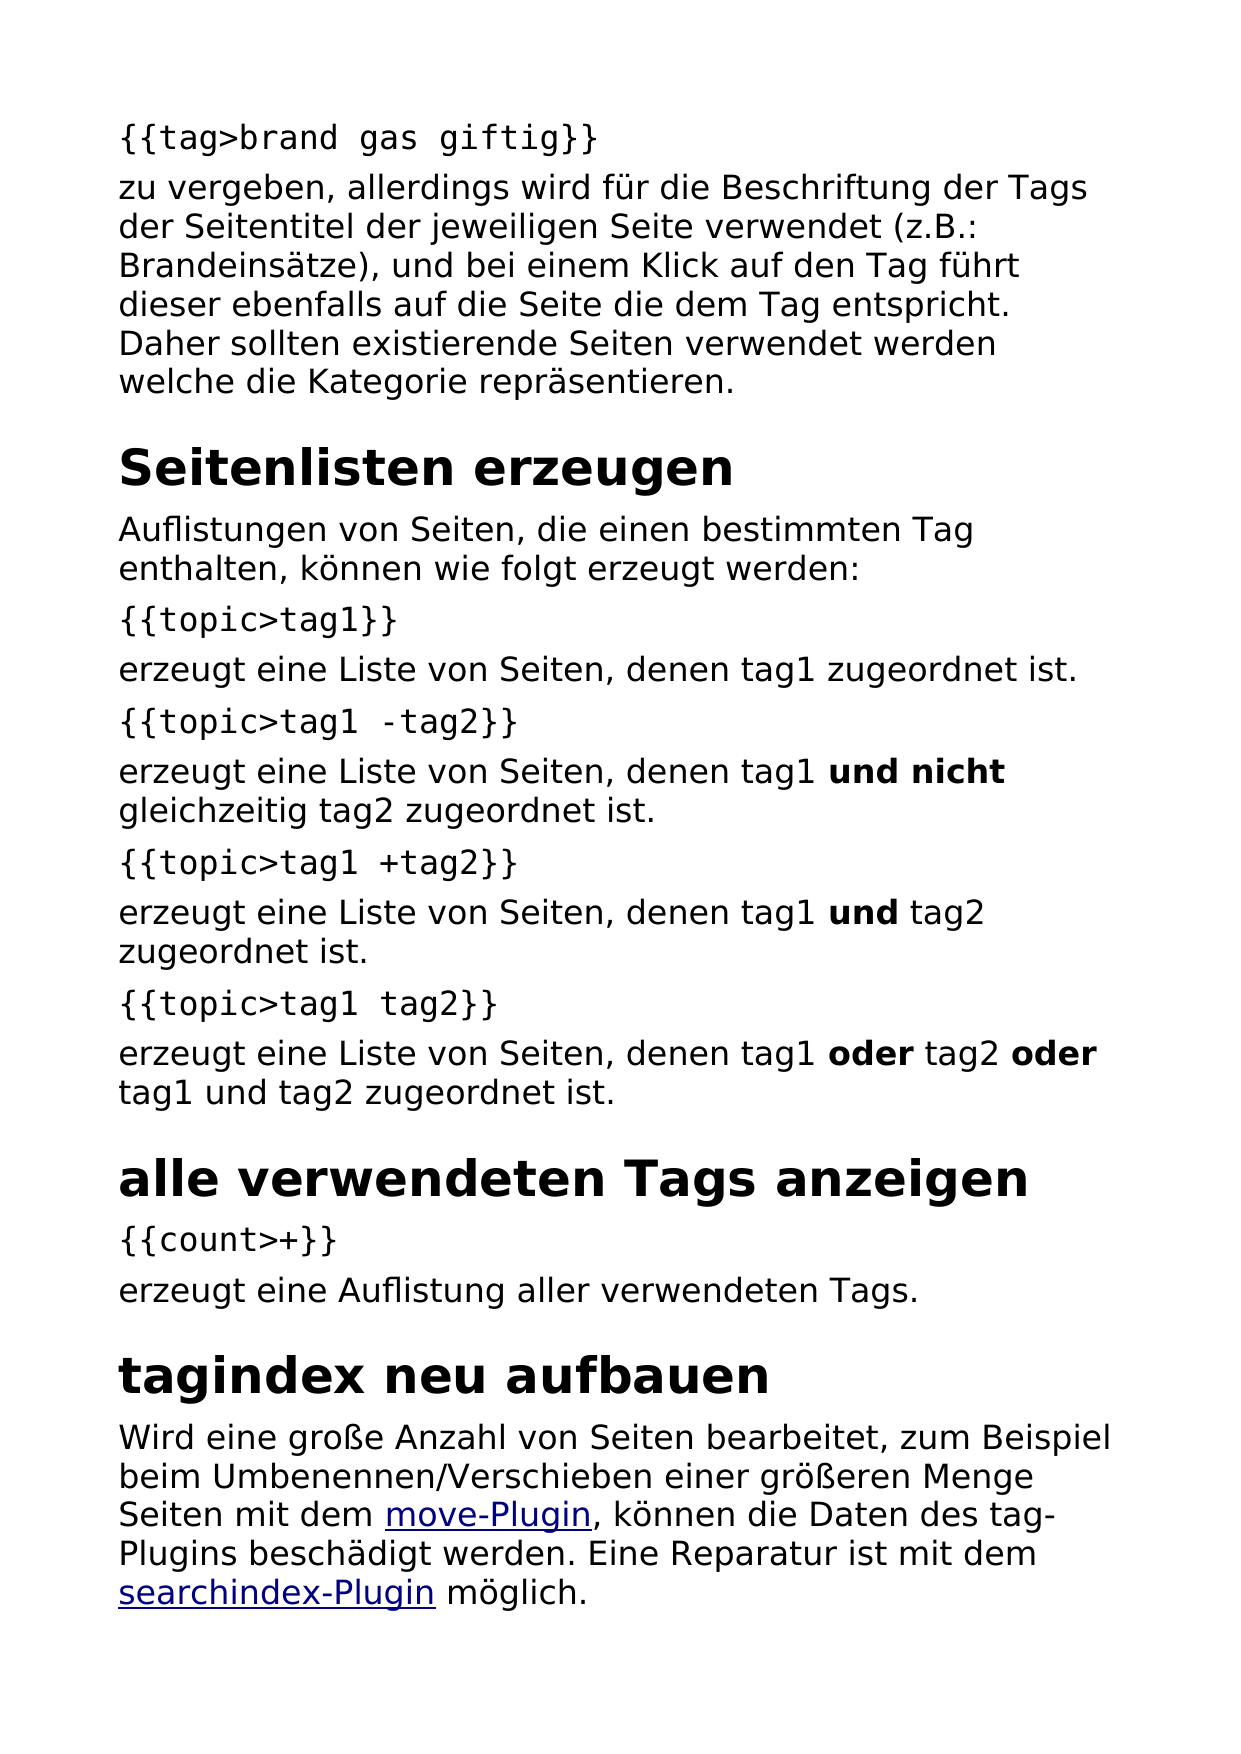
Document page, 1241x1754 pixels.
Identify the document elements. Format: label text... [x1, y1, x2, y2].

text erzeugt eine Liste von Seiten, denen tag1 und tag2 zugeordnet ist. [118, 894, 1122, 971]
text Auflistungen von Seiten, die einen bestimmten Tag enthalten, können wie folgt erzeugt werden: [118, 510, 1122, 588]
text {{topic>tag1 -tag2}} [118, 702, 1122, 741]
text erzeugt eine Liste von Seiten, denen tag1 zugeordnet ist. [118, 651, 1122, 690]
text {{topic>tag1 +tag2}} [118, 843, 1122, 882]
text {{topic>tag1}} [118, 600, 1122, 639]
text Wird eine große Anzahl von Seiten bearbeitet, zum Beispiel beim Umbenennen/Verschieben einer größeren Menge Seiten mit dem move-Plugin, können die Daten des tag-Plugins beschädigt werden. Eine Reparatur ist mit dem searchindex-Plugin möglich. [118, 1418, 1122, 1612]
text erzeugt eine Liste von Seiten, denen tag1 und nicht gleichzeitig tag2 zugeordnet ist. [118, 753, 1122, 831]
text zu vergeben, allerdings wird für die Beschriftung der Tags der Seitentitel der jeweiligen Seite verwendet (z.B.: Brandeinsätze), und bei einem Klick auf den Tag führt dieser ebenfalls auf die Seite die dem Tag entspricht. Daher sollten existierende Seiten verwendet werden welche die Kategorie repräsentieren. [118, 169, 1122, 402]
text {{count>+}} [118, 1221, 1122, 1259]
text {{topic>tag1 tag2}} [118, 984, 1122, 1023]
subtitle Seitenlisten erzeugen [118, 439, 1122, 498]
text erzeugt eine Auflistung aller verwendeten Tags. [118, 1271, 1122, 1310]
text {{tag>brand gas giftig}} [118, 118, 1122, 157]
subtitle tagindex neu aufbauen [118, 1347, 1122, 1406]
subtitle alle verwendeten Tags anzeigen [118, 1150, 1122, 1208]
text erzeugt eine Liste von Seiten, denen tag1 oder tag2 oder tag1 und tag2 zugeordnet ist. [118, 1034, 1122, 1112]
